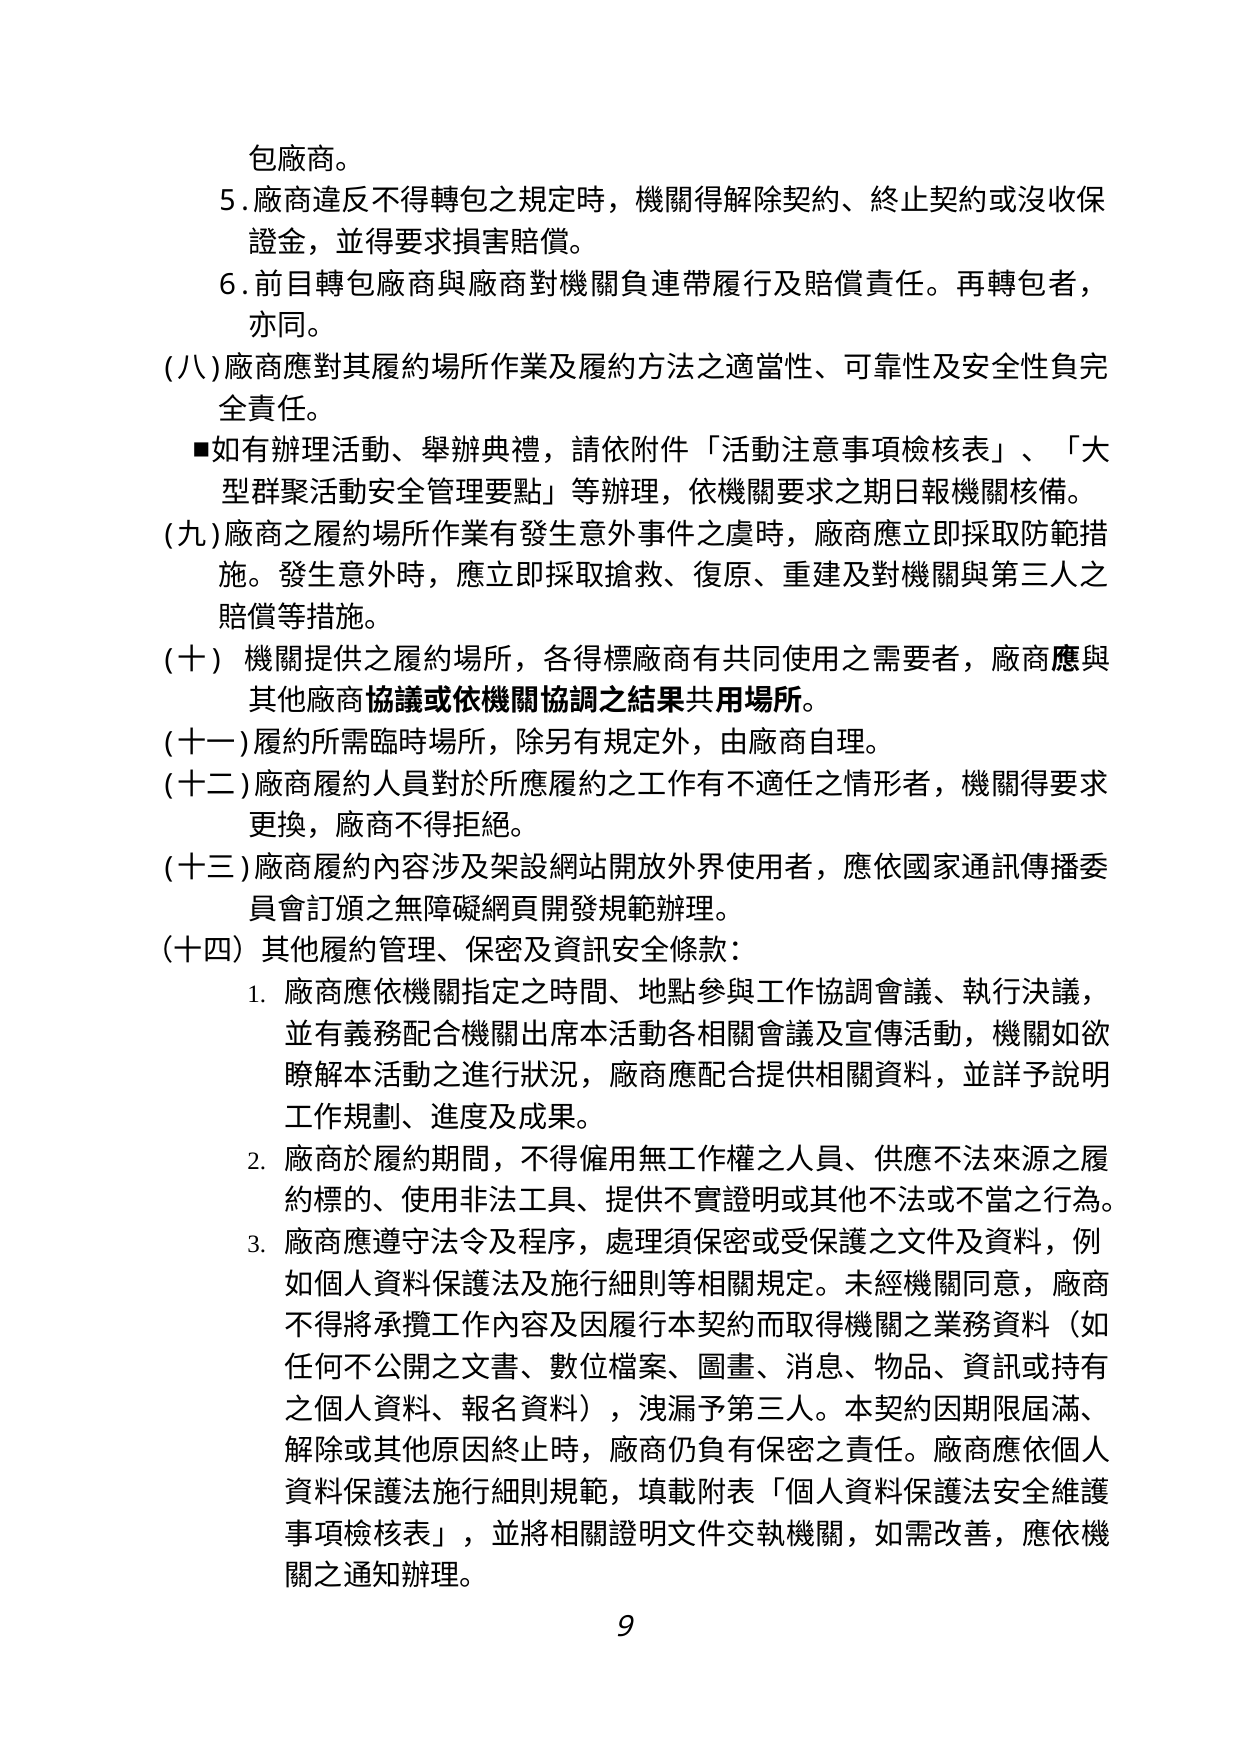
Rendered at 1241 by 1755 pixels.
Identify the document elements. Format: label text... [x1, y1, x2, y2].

text 6.前目轉包廠商與廠商對機關負連帶履行及賠償責任。再轉包者，亦同。 [218, 261, 1108, 344]
list 廠商於履約期間，不得僱用無工作權之人員、供應不法來源之履約標的、使用非法工具、提供不實證明或其他不法或不當之行為。 [247, 1136, 1110, 1219]
text (十二)廠商履約人員對於所應履約之工作有不適任之情形者，機關得要求更換，廠商不得拒絕。 [159, 761, 1110, 844]
text (八)廠商應對其履約場所作業及履約方法之適當性、可靠性及安全性負完全責任。 [159, 344, 1110, 427]
text (十三)廠商履約內容涉及架設網站開放外界使用者，應依國家通訊傳播委員會訂頒之無障礙網頁開發規範辦理。 [159, 844, 1110, 927]
text （十四）其他履約管理、保密及資訊安全條款： [130, 927, 1110, 969]
text (十一)履約所需臨時場所，除另有規定外，由廠商自理。 [159, 719, 1110, 761]
text (十) 機關提供之履約場所，各得標廠商有共同使用之需要者，廠商應與其他廠商協議或依機關協調之結果共用場所。 [159, 636, 1110, 719]
list 廠商應遵守法令及程序，處理須保密或受保護之文件及資料，例 [247, 1219, 1110, 1261]
text 如個人資料保護法及施行細則等相關規定。未經機關同意，廠商不得將承攬工作內容及因履行本契約而取得機關之業務資料（如任何不公開之文書、數位檔案、圖畫、消息、物品、資訊或持有之個人資料、報名資料），洩漏予第三人。本契約因期限屆滿、解除或其他原因終止時，廠商仍負有保密之責任。廠商應依個人資料保護法施行細則規範，填載附表「個人資料保護法安全維護事項檢核表」，並將相關證明文件交執機關，如需改善，應依機關之通知辦理。 [284, 1261, 1110, 1594]
list 廠商應依機關指定之時間、地點參與工作協調會議、執行決議，並有義務配合機關出席本活動各相關會議及宣傳活動，機關如欲瞭解本活動之進行狀況，廠商應配合提供相關資料，並詳予說明工作規劃、進度及成果。 [247, 969, 1110, 1136]
text (九)廠商之履約場所作業有發生意外事件之虞時，廠商應立即採取防範措施。發生意外時，應立即採取搶救、復原、重建及對機關與第三人之賠償等措施。 [159, 511, 1110, 636]
text ■如有辦理活動、舉辦典禮，請依附件「活動注意事項檢核表」、「大型群聚活動安全管理要點」等辦理，依機關要求之期日報機關核備。 [192, 427, 1110, 511]
text 包廠商。 [218, 136, 1108, 177]
text 5.廠商違反不得轉包之規定時，機關得解除契約、終止契約或沒收保證金，並得要求損害賠償。 [218, 177, 1108, 261]
